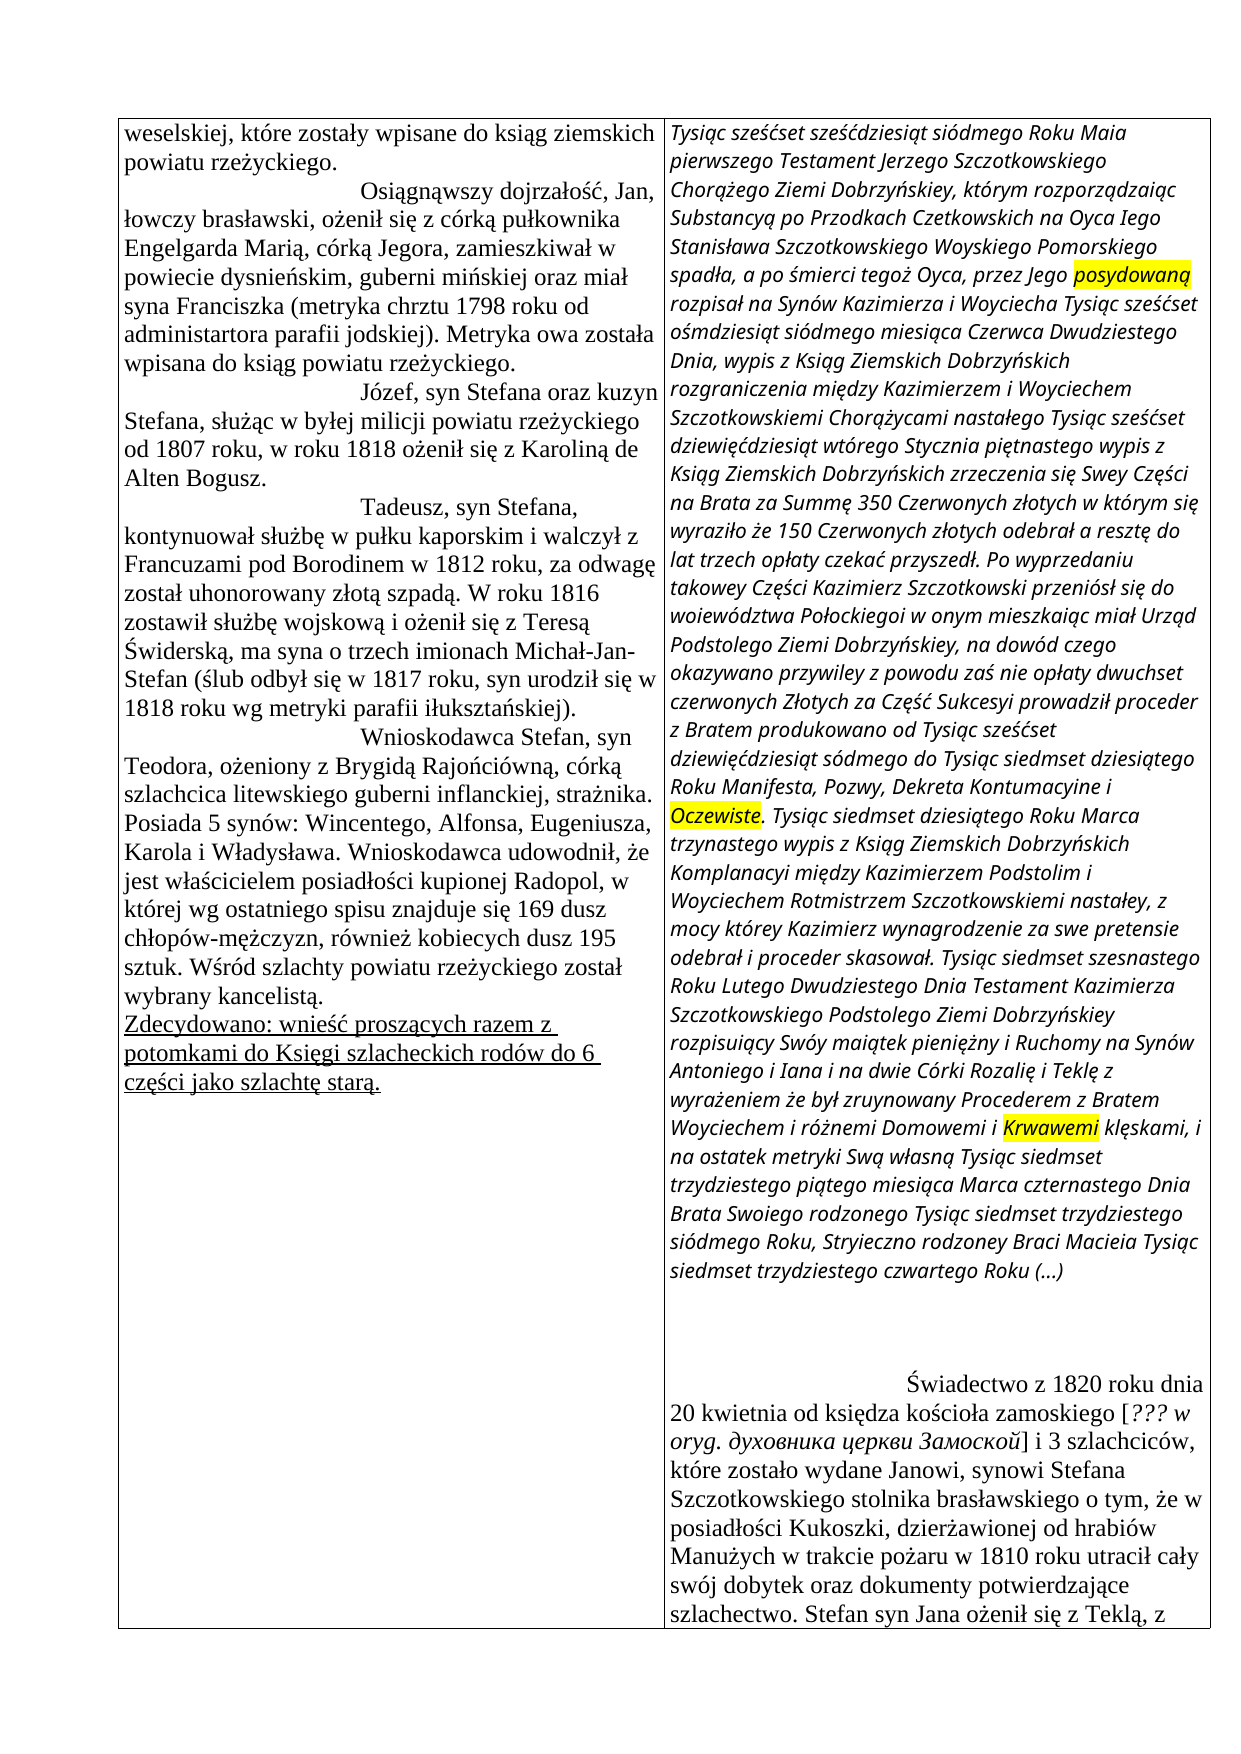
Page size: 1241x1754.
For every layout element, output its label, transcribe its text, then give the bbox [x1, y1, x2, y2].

table_cell Tysiąc sześćset sześćdziesiąt siódmego Roku Maia pierwszego Testament Jerzego Szczotkowskiego Chorążego Ziemi Dobrzyńskiey, którym rozporządzaiąc Substancyą po Przodkach Czetkowskich na Oyca Iego Stanisława Szczotkowskiego Woyskiego Pomorskiego spadła, a po śmierci tegoż Oyca, przez Jego posydowaną rozpisał na Synów Kazimierza i Woyciecha Tysiąc sześćset ośmdziesiąt siódmego miesiąca Czerwca Dwudziestego Dnia, wypis z Ksiąg Ziemskich Dobrzyńskich rozgraniczenia między Kazimierzem i Woyciechem Szczotkowskiemi Chorążycami nastałego Tysiąc sześćset dziewięćdziesiąt wtórego Stycznia piętnastego wypis z Ksiąg Ziemskich Dobrzyńskich zrzeczenia się Swey Części na Brata za Summę 350 Czerwonych złotych w którym się wyraziło że 150 Czerwonych złotych odebrał a resztę do lat trzech opłaty czekać przyszedł. Po wyprzedaniu takowey Części Kazimierz Szczotkowski przeniósł się do woiewództwa Połockiegoi w onym mieszkaiąc miał Urząd Podstolego Ziemi Dobrzyńskiey, na dowód czego okazywano przywiley z powodu zaś nie opłaty dwuchset czerwonych Złotych za Część Sukcesyi prowadził proceder z Bratem produkowano od Tysiąc sześćset dziewięćdziesiąt sódmego do Tysiąc siedmset dziesiątego Roku Manifesta, Pozwy, Dekreta Kontumacyine i Oczewiste. Tysiąc siedmset dziesiątego Roku Marca trzynastego wypis z Ksiąg Ziemskich Dobrzyńskich Komplanacyi między Kazimierzem Podstolim i Woyciechem Rotmistrzem Szczotkowskiemi nastałey, z mocy którey Kazimierz wynagrodzenie za swe pretensie odebrał i proceder skasował. Tysiąc siedmset szesnastego Roku Lutego Dwudziestego Dnia Testament Kazimierza Szczotkowskiego Podstolego Ziemi Dobrzyńskiey rozpisuiący Swóy maiątek pieniężny i Ruchomy na Synów Antoniego i Iana i na dwie Córki Rozalię i Teklę z wyrażeniem że był zruynowany Procederem z Bratem Woyciechem i różnemi Domowemi i Krwawemi klęskami, i na ostatek metryki Swą własną Tysiąc siedmset trzydziestego piątego miesiąca Marca czternastego Dnia Brata Swoiego rodzonego Tysiąc siedmset trzydziestego siódmego Roku, Stryieczno rodzoney Braci Macieia Tysiąc siedmset trzydziestego czwartego Roku (...) Świadectwo z 1820 roku dnia 20 kwietnia od księdza kościoła zamoskiego [??? w oryg. духовника церкви Замоской] i 3 szlachciców, które zostało wydane Janowi, synowi Stefana Szczotkowskiego stolnika brasławskiego o tym, że w posiadłości Kukoszki, dzierżawionej od hrabiów Manużych w trakcie pożaru w 1810 roku utracił cały swój dobytek oraz dokumenty potwierdzające szlachectwo. Stefan syn Jana ożenił się z Teklą, z [665, 119, 1210, 1628]
table_cell weselskiej, które zostały wpisane do ksiąg ziemskich powiatu rzeżyckiego. Osiągnąwszy dojrzałość, Jan, łowczy brasławski, ożenił się z córką pułkownika Engelgarda Marią, córką Jegora, zamieszkiwał w powiecie dysnieńskim, guberni mińskiej oraz miał syna Franciszka (metryka chrztu 1798 roku od administartora parafii jodskiej). Metryka owa została wpisana do ksiąg powiatu rzeżyckiego. Józef, syn Stefana oraz kuzyn Stefana, służąc w byłej milicji powiatu rzeżyckiego od 1807 roku, w roku 1818 ożenił się z Karoliną de Alten Bogusz. Tadeusz, syn Stefana, kontynuował służbę w pułku kaporskim i walczył z Francuzami pod Borodinem w 1812 roku, za odwagę został uhonorowany złotą szpadą. W roku 1816 zostawił służbę wojskową i ożenił się z Teresą Świderską, ma syna o trzech imionach Michał-Jan-Stefan (ślub odbył się w 1817 roku, syn urodził się w 1818 roku wg metryki parafii iłuksztańskiej). Wnioskodawca Stefan, syn Teodora, ożeniony z Brygidą Rajońciówną, córką szlachcica litewskiego guberni inflanckiej, strażnika. Posiada 5 synów: Wincentego, Alfonsa, Eugeniusza, Karola i Władysława. Wnioskodawca udowodnił, że jest właścicielem posiadłości kupionej Radopol, w której wg ostatniego spisu znajduje się 169 dusz chłopów-mężczyzn, również kobiecych dusz 195 sztuk. Wśród szlachty powiatu rzeżyckiego został wybrany kancelistą. Zdecydowano: wnieść proszących razem z potomkami do Księgi szlacheckich rodów do 6 części jako szlachtę starą. [119, 119, 664, 1628]
